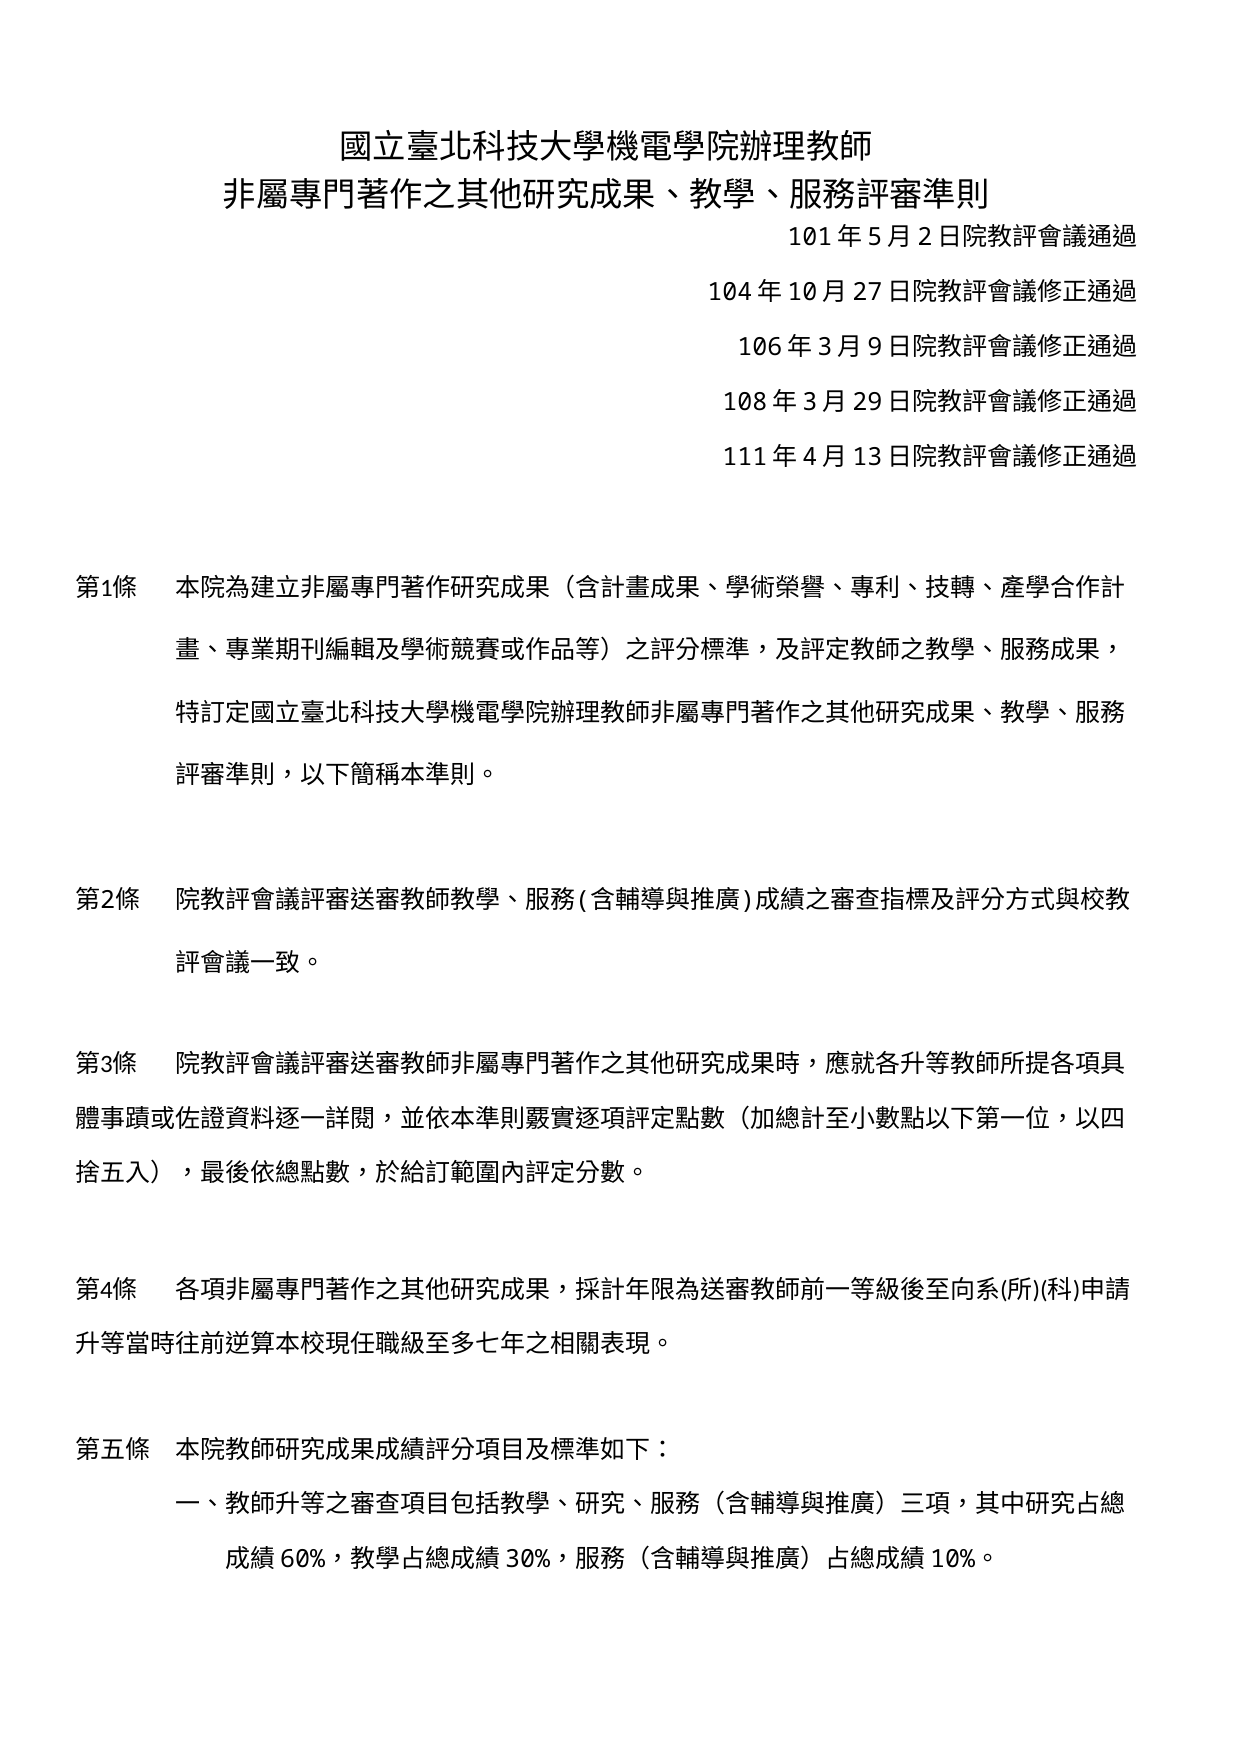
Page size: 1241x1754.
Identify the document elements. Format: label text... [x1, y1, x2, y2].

list 院教評會議評審送審教師教學、服務(含輔導與推廣)成績之審查指標及評分方式與校教評會議一致。 [75, 856, 1137, 981]
text 111年4月13日院教評會議修正通過 [75, 436, 1137, 472]
text 國立臺北科技大學機電學院辦理教師 [75, 119, 1137, 168]
text 第五條 本院教師研究成果成績評分項目及標準如下： [75, 1429, 1137, 1466]
list 院教評會議評審送審教師非屬專門著作之其他研究成果時，應就各升等教師所提各項具體事蹟或佐證資料逐一詳閱，並依本準則覈實逐項評定點數（加總計至小數點以下第一位，以四捨五入），最後依總點數，於給訂範圍內評定分數。 [75, 1044, 1135, 1189]
text 106年3月9日院教評會議修正通過 [75, 326, 1137, 362]
list 本院為建立非屬專門著作研究成果（含計畫成果、學術榮譽、專利、技轉、產學合作計畫、專業期刊編輯及學術競賽或作品等）之評分標準，及評定教師之教學、服務成果，特訂定國立臺北科技大學機電學院辦理教師非屬專門著作之其他研究成果、教學、服務評審準則，以下簡稱本準則。 [75, 544, 1137, 794]
list 各項非屬專門著作之其他研究成果，採計年限為送審教師前一等級後至向系(所)(科)申請升等當時往前逆算本校現任職級至多七年之相關表現。 [75, 1269, 1135, 1360]
text 104年10月27日院教評會議修正通過 [75, 271, 1137, 307]
text 一、教師升等之審查項目包括教學、研究、服務（含輔導與推廣）三項，其中研究占總成績60%，教學占總成績30%，服務（含輔導與推廣）占總成績10%。 [175, 1484, 1137, 1574]
text 非屬專門著作之其他研究成果、教學、服務評審準則 [75, 168, 1137, 216]
text 108年3月29日院教評會議修正通過 [75, 381, 1137, 417]
text 101年5月2日院教評會議通過 [75, 216, 1137, 252]
